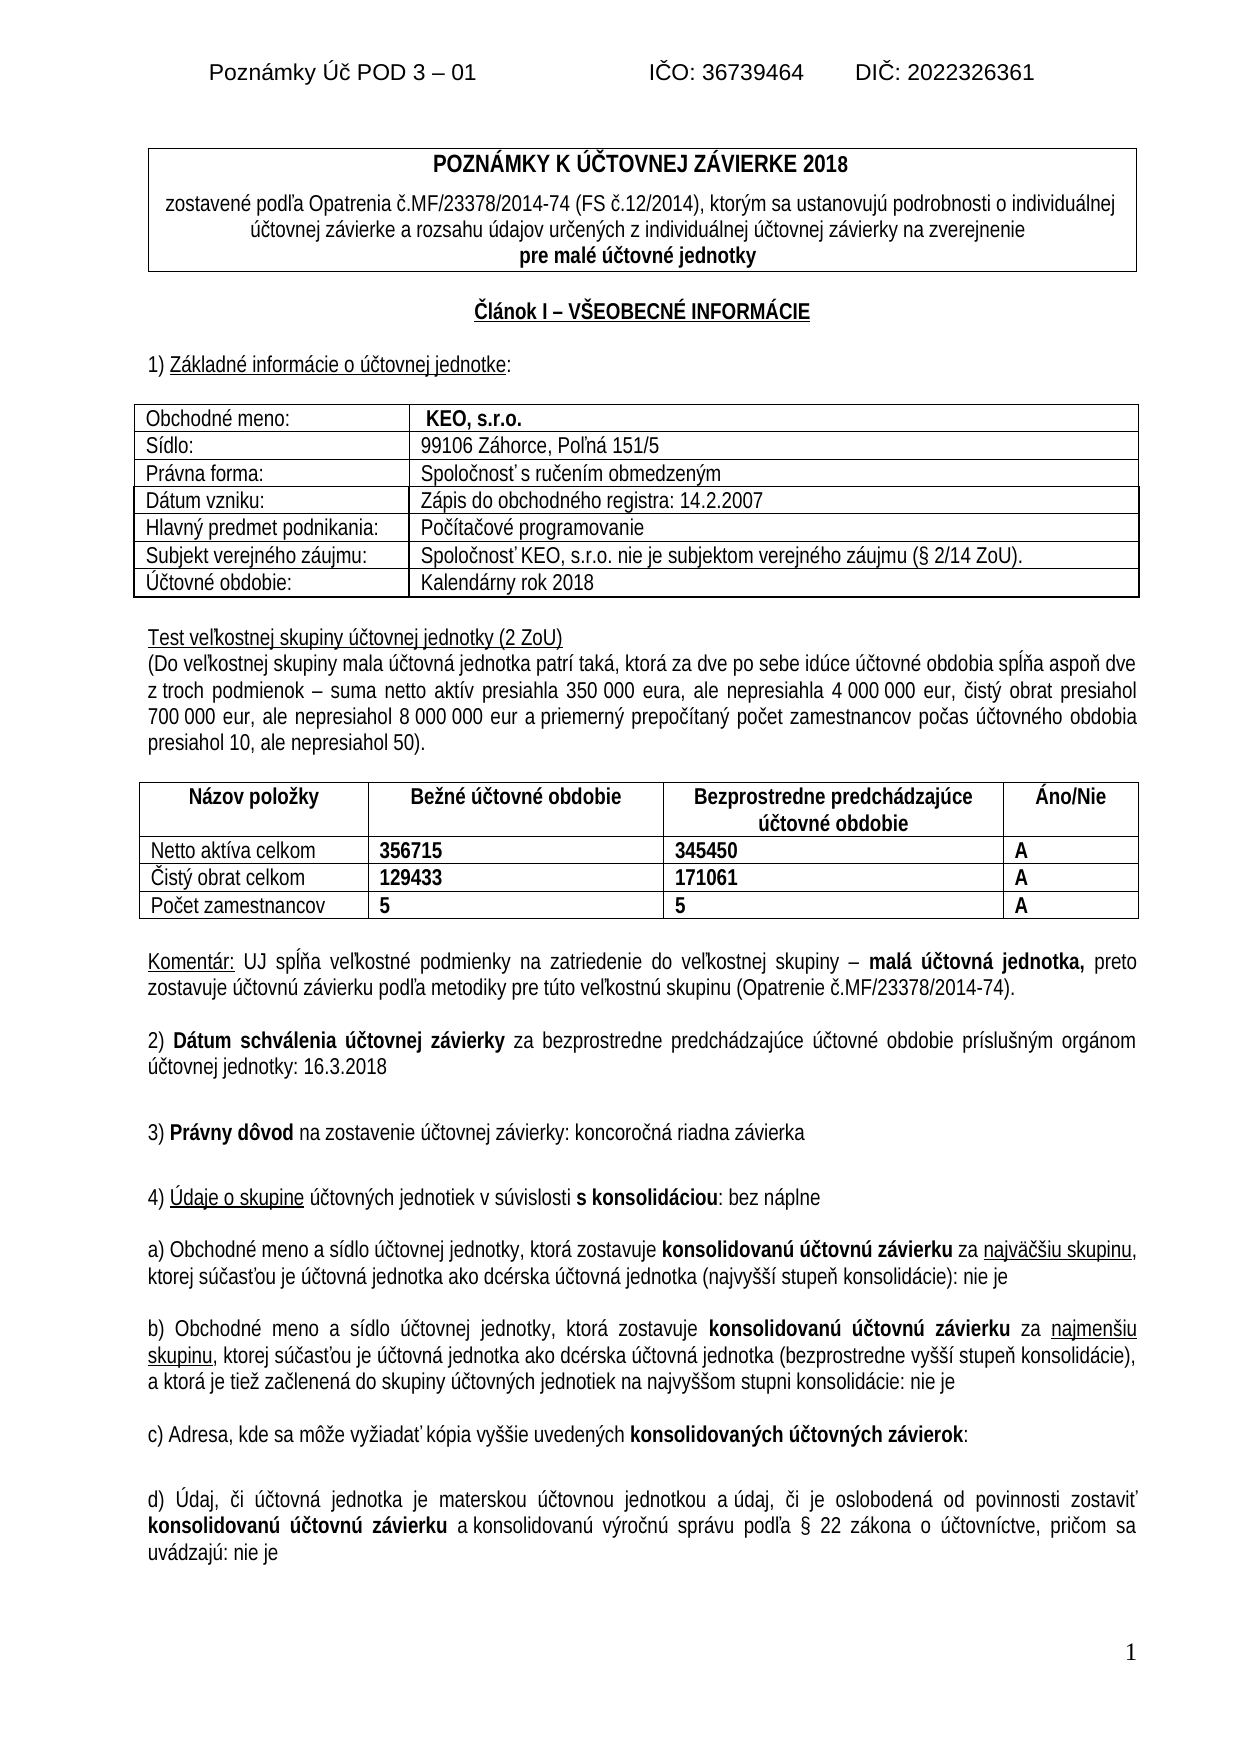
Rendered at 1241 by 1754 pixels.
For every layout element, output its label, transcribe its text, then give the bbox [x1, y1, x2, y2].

text Komentár: UJ spĺňa veľkostné podmienky na zatriedenie do veľkostnej skupiny – malá účtovná jednotka, preto zostavuje účtovnú závierku podľa metodiky pre túto veľkostnú skupinu (Opatrenie č.MF/23378/2014-74). [148, 948, 1137, 1001]
table_header Bežné účtovné obdobie [369, 783, 663, 836]
table_header Obchodné meno: [135, 405, 409, 431]
table_cell 99106 Záhorce, Poľná 151/5 [410, 432, 1138, 458]
text b) Obchodné meno a sídlo účtovnej jednotky, ktorá zostavuje konsolidovanú účtovnú závierku za najmenšiu skupinu, ktorej súčasťou je účtovná jednotka ako dcérska účtovná jednotka (bezprostredne vyšší stupeň konsolidácie), a ktorá je tiež začlenená do skupiny účtovných jednotiek na najvyššom stupni konsolidácie: nie je [148, 1315, 1137, 1394]
table_cell 356715 [369, 837, 663, 863]
table_cell Hlavný predmet podnikania: [135, 514, 408, 541]
table_cell 345450 [664, 837, 1003, 863]
table_cell 5 [369, 892, 663, 918]
table_cell A [1004, 837, 1138, 863]
table_cell A [1004, 864, 1138, 891]
table_header Bezprostredne predchádzajúce účtovné obdobie [664, 783, 1003, 836]
table_cell Kalendárny rok 2018 [410, 569, 1138, 596]
text zostavené podľa Opatrenia č.MF/23378/2014-74 (FS č.12/2014), ktorým sa ustanovujú podrobnosti o individuálnej účtovnej závierke a rozsahu údajov určených z individuálnej účtovnej závierky na zverejnenie [149, 189, 1136, 241]
table_cell Čistý obrat celkom [140, 864, 368, 891]
table_cell Dátum vzniku: [135, 487, 408, 513]
table_cell 171061 [664, 864, 1003, 891]
table_cell Počítačové programovanie [410, 514, 1138, 541]
text 1) Základné informácie o účtovnej jednotke: [148, 351, 1137, 377]
table_cell 129433 [369, 864, 663, 891]
table_header Názov položky [140, 783, 368, 836]
table_cell Účtovné obdobie: [135, 569, 408, 596]
table_cell 5 [664, 892, 1003, 918]
table_cell Subjekt verejného záujmu: [135, 542, 408, 568]
table_cell Zápis do obchodného registra: 14.2.2007 [410, 487, 1138, 513]
table_header Áno/Nie [1004, 783, 1138, 836]
text 2) Dátum schválenia účtovnej závierky za bezprostredne predchádzajúce účtovné obdobie príslušným orgánom účtovnej jednotky: 16.3.2018 [148, 1027, 1137, 1079]
table_cell Spoločnosť s ručením obmedzeným [410, 460, 1138, 486]
table_cell A [1004, 892, 1138, 918]
text (Do veľkostnej skupiny mala účtovná jednotka patrí taká, ktorá za dve po sebe idúce účtovné obdobia spĺňa aspoň dve z troch podmienok – suma netto aktív presiahla 350 000 eura, ale nepresiahla 4 000 000 eur, čistý obrat presiahol 700 000 eur, ale nepresiahol 8 000 000 eur a priemerný prepočítaný počet zamestnancov počas účtovného obdobia presiahol 10, ale nepresiahol 50). [148, 650, 1137, 756]
text d) Údaj, či účtovná jednotka je materskou účtovnou jednotkou a údaj, či je oslobodená od povinnosti zostaviť konsolidovanú účtovnú závierku a konsolidovanú výročnú správu podľa § 22 zákona o účtovníctve, pričom sa uvádzajú: nie je [148, 1486, 1137, 1565]
table_header KEO, s.r.o. [410, 405, 1138, 431]
text a) Obchodné meno a sídlo účtovnej jednotky, ktorá zostavuje konsolidovanú účtovnú závierku za najväčšiu skupinu, ktorej súčasťou je účtovná jednotka ako dcérska účtovná jednotka (najvyšší stupeň konsolidácie): nie je [148, 1236, 1137, 1289]
text POZNÁMKY K ÚČTOVNEJ ZÁVIERKE 2018 [149, 149, 1136, 177]
text Článok I – VŠEOBECNÉ INFORMÁCIE [148, 298, 1137, 325]
table_cell Právna forma: [135, 460, 409, 486]
text 4) Údaje o skupine účtovných jednotiek v súvislosti s konsolidáciou: bez náplne [148, 1184, 1137, 1210]
table_cell Počet zamestnancov [140, 892, 368, 918]
table_cell Netto aktíva celkom [140, 837, 368, 863]
text Test veľkostnej skupiny účtovnej jednotky (2 ZoU) [148, 624, 1181, 650]
text pre malé účtovné jednotky [149, 241, 1136, 271]
table_cell Spoločnosť KEO, s.r.o. nie je subjektom verejného záujmu (§ 2/14 ZoU). [410, 542, 1138, 568]
table_cell Sídlo: [135, 432, 409, 458]
text c) Adresa, kde sa môže vyžiadať kópia vyššie uvedených konsolidovaných účtovných závierok: [148, 1421, 1137, 1447]
text 3) Právny dôvod na zostavenie účtovnej závierky: koncoročná riadna závierka [148, 1118, 1186, 1145]
